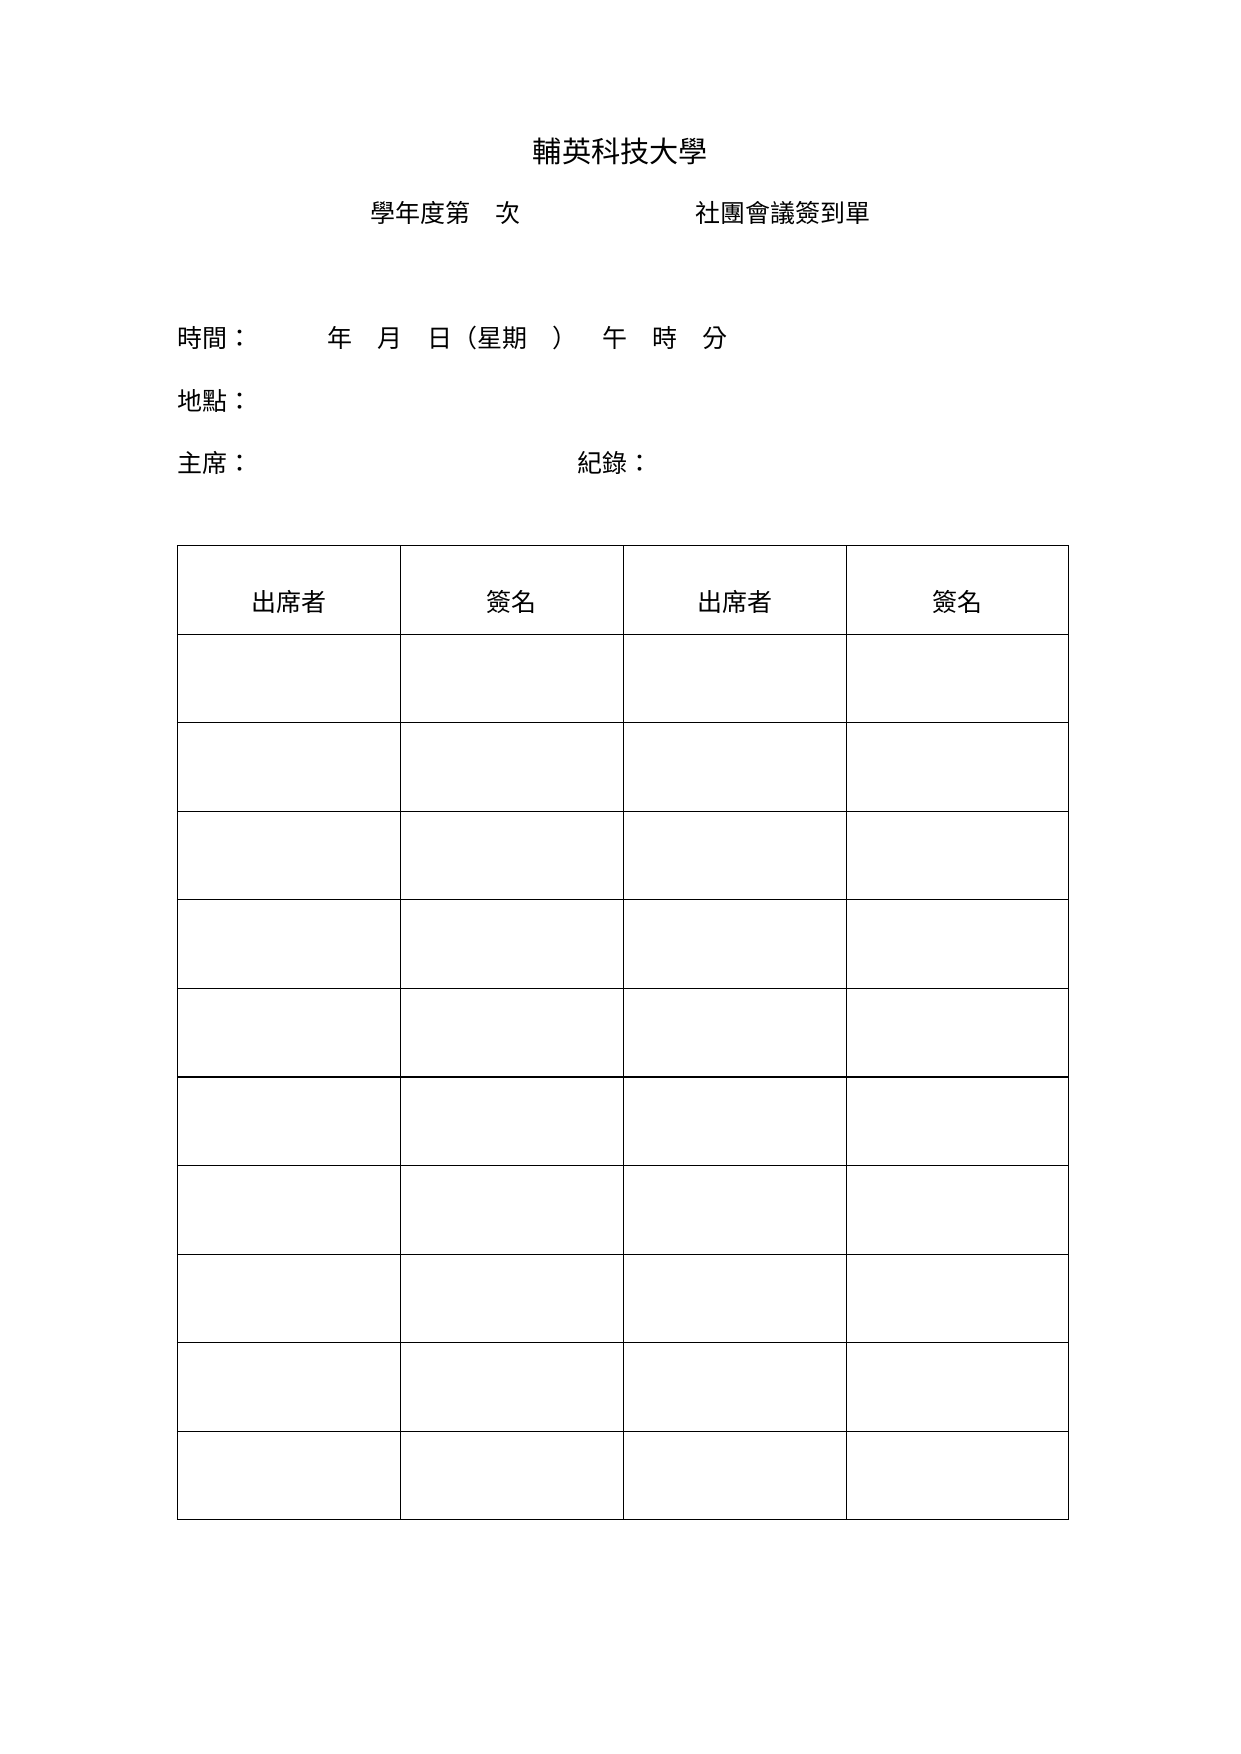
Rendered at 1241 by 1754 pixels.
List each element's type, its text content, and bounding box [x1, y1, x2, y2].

table_cell [401, 635, 623, 722]
table_cell [847, 723, 1068, 811]
table_cell [178, 1166, 400, 1253]
text 學年度第 次 社團會議簽到單 [177, 170, 1063, 233]
table_header 出席者 [624, 546, 846, 634]
table_cell [624, 635, 846, 722]
table_cell [401, 1166, 623, 1253]
text 主席： 紀錄： [177, 420, 1063, 483]
table_cell [401, 1255, 623, 1342]
table_cell [847, 900, 1068, 988]
table_cell [847, 1432, 1068, 1519]
table_cell [847, 812, 1068, 899]
table_cell [401, 723, 623, 811]
table_cell [401, 989, 623, 1076]
text 地點： [177, 358, 1063, 420]
table_cell [401, 812, 623, 899]
table_cell [178, 1255, 400, 1342]
table_cell [624, 1078, 846, 1165]
table_cell [624, 1343, 846, 1431]
table_cell [401, 1432, 623, 1519]
table_cell [847, 1166, 1068, 1253]
table_cell [178, 900, 400, 988]
table_header 出席者 [178, 546, 400, 634]
table_header 簽名 [401, 546, 623, 634]
table_cell [624, 1255, 846, 1342]
table_cell [624, 989, 846, 1076]
table_cell [178, 723, 400, 811]
table_cell [847, 1255, 1068, 1342]
text 時間： 年 月 日（星期 ） 午 時 分 [177, 295, 1063, 358]
table_header 簽名 [847, 546, 1068, 634]
table_cell [624, 1166, 846, 1253]
table_cell [178, 812, 400, 899]
table_cell [401, 1078, 623, 1165]
table_cell [178, 1078, 400, 1165]
table_cell [624, 900, 846, 988]
table_cell [847, 1078, 1068, 1165]
table_cell [178, 1432, 400, 1519]
table_cell [401, 900, 623, 988]
text 輔英科技大學 [177, 108, 1063, 170]
table_cell [624, 812, 846, 899]
table_cell [401, 1343, 623, 1431]
table_cell [178, 635, 400, 722]
table_cell [178, 989, 400, 1076]
table_cell [847, 989, 1068, 1076]
table_cell [624, 1432, 846, 1519]
table_cell [178, 1343, 400, 1431]
table_cell [847, 1343, 1068, 1431]
table_cell [624, 723, 846, 811]
table_cell [847, 635, 1068, 722]
